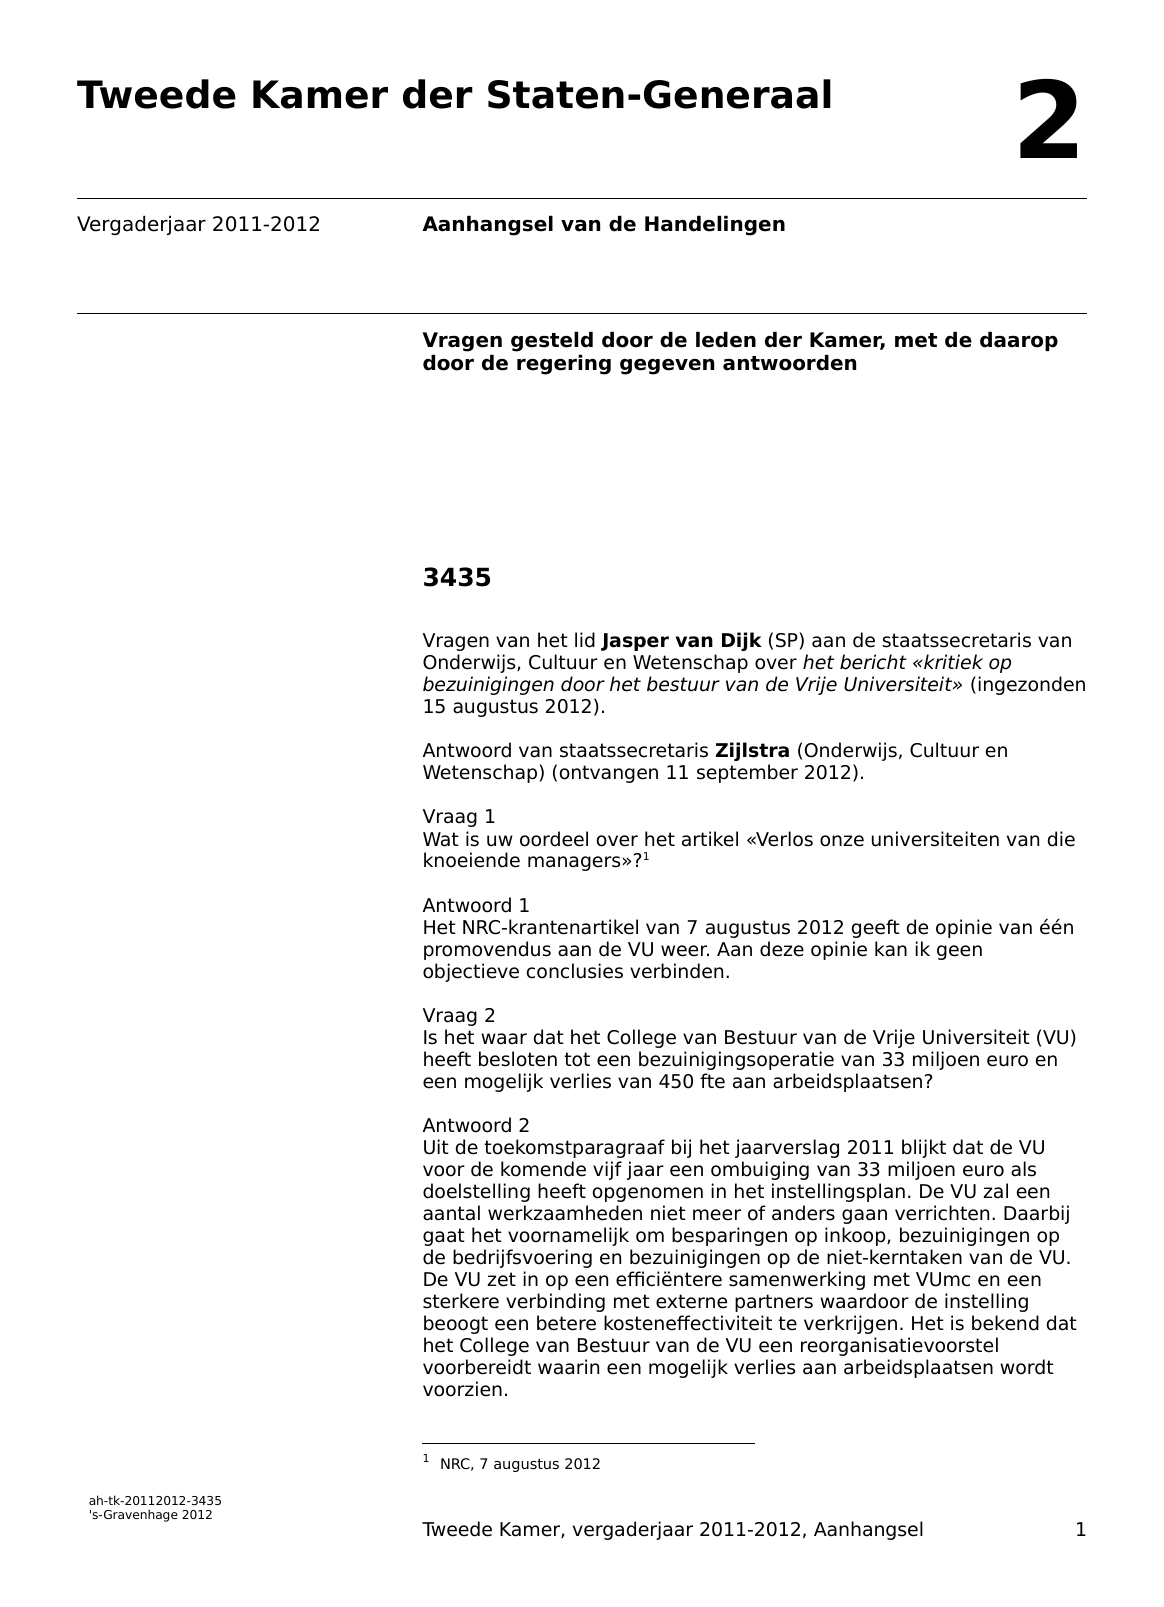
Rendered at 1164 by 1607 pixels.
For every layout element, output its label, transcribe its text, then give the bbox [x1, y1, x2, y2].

table_cell Vergaderjaar 2011-2012 [77, 199, 422, 313]
table_cell Vragen gesteld door de leden der Kamer, met de daarop door de regering gegeven antwoorden [422, 314, 1087, 375]
text Het NRC-krantenartikel van 7 augustus 2012 geeft de opinie van één promovendus aan de VU weer. Aan deze opinie kan ik geen objectieve conclusies verbinden. [422, 917, 1087, 982]
table_cell [77, 314, 422, 375]
text Vraag 1 [422, 806, 1087, 828]
text Antwoord 2 [422, 1115, 1087, 1137]
text NRC, 7 augustus 2012 [422, 1452, 1087, 1474]
text Antwoord 1 [422, 894, 1087, 917]
text Wat is uw oordeel over het artikel «Verlos onze universiteiten van die knoeiende managers»? [422, 828, 1087, 872]
text Vraag 2 [422, 1005, 1087, 1027]
table_header 2 [886, 59, 1087, 198]
text Vragen van het lid Jasper van Dijk (SP) aan de staatssecretaris van Onderwijs, Cultuur en Wetenschap over het bericht «kritiek op bezuinigingen door het bestuur van de Vrije Universiteit» (ingezonden 15 augustus 2012). [422, 630, 1087, 718]
text Uit de toekomstparagraaf bij het jaarverslag 2011 blijkt dat de VU voor de komende vijf jaar een ombuiging van 33 miljoen euro als doelstelling heeft opgenomen in het instellingsplan. De VU zal een aantal werkzaamheden niet meer of anders gaan verrichten. Daarbij gaat het voornamelijk om besparingen op inkoop, bezuinigingen op de bedrijfsvoering en bezuinigingen op de niet-kerntaken van de VU. De VU zet in op een efficiëntere samenwerking met VUmc en een sterkere verbinding met externe partners waardoor de instelling beoogt een betere kosteneffectiviteit te verkrijgen. Het is bekend dat het College van Bestuur van de VU een reorganisatievoorstel voorbereidt waarin een mogelijk verlies aan arbeidsplaatsen wordt voorzien. [422, 1137, 1087, 1401]
table_header Tweede Kamer der Staten-Generaal [77, 59, 886, 198]
text ah-tk-20112012-3435 [88, 1494, 323, 1508]
table_cell Aanhangsel van de Handelingen [422, 199, 1087, 313]
text Is het waar dat het College van Bestuur van de Vrije Universiteit (VU) heeft besloten tot een bezuinigingsoperatie van 33 miljoen euro en een mogelijk verlies van 450 fte aan arbeidsplaatsen? [422, 1027, 1087, 1093]
text 's-Gravenhage 2012 [88, 1508, 323, 1522]
text 3435 [422, 563, 1087, 592]
text Antwoord van staatssecretaris Zijlstra (Onderwijs, Cultuur en Wetenschap) (ontvangen 11 september 2012). [422, 740, 1087, 784]
